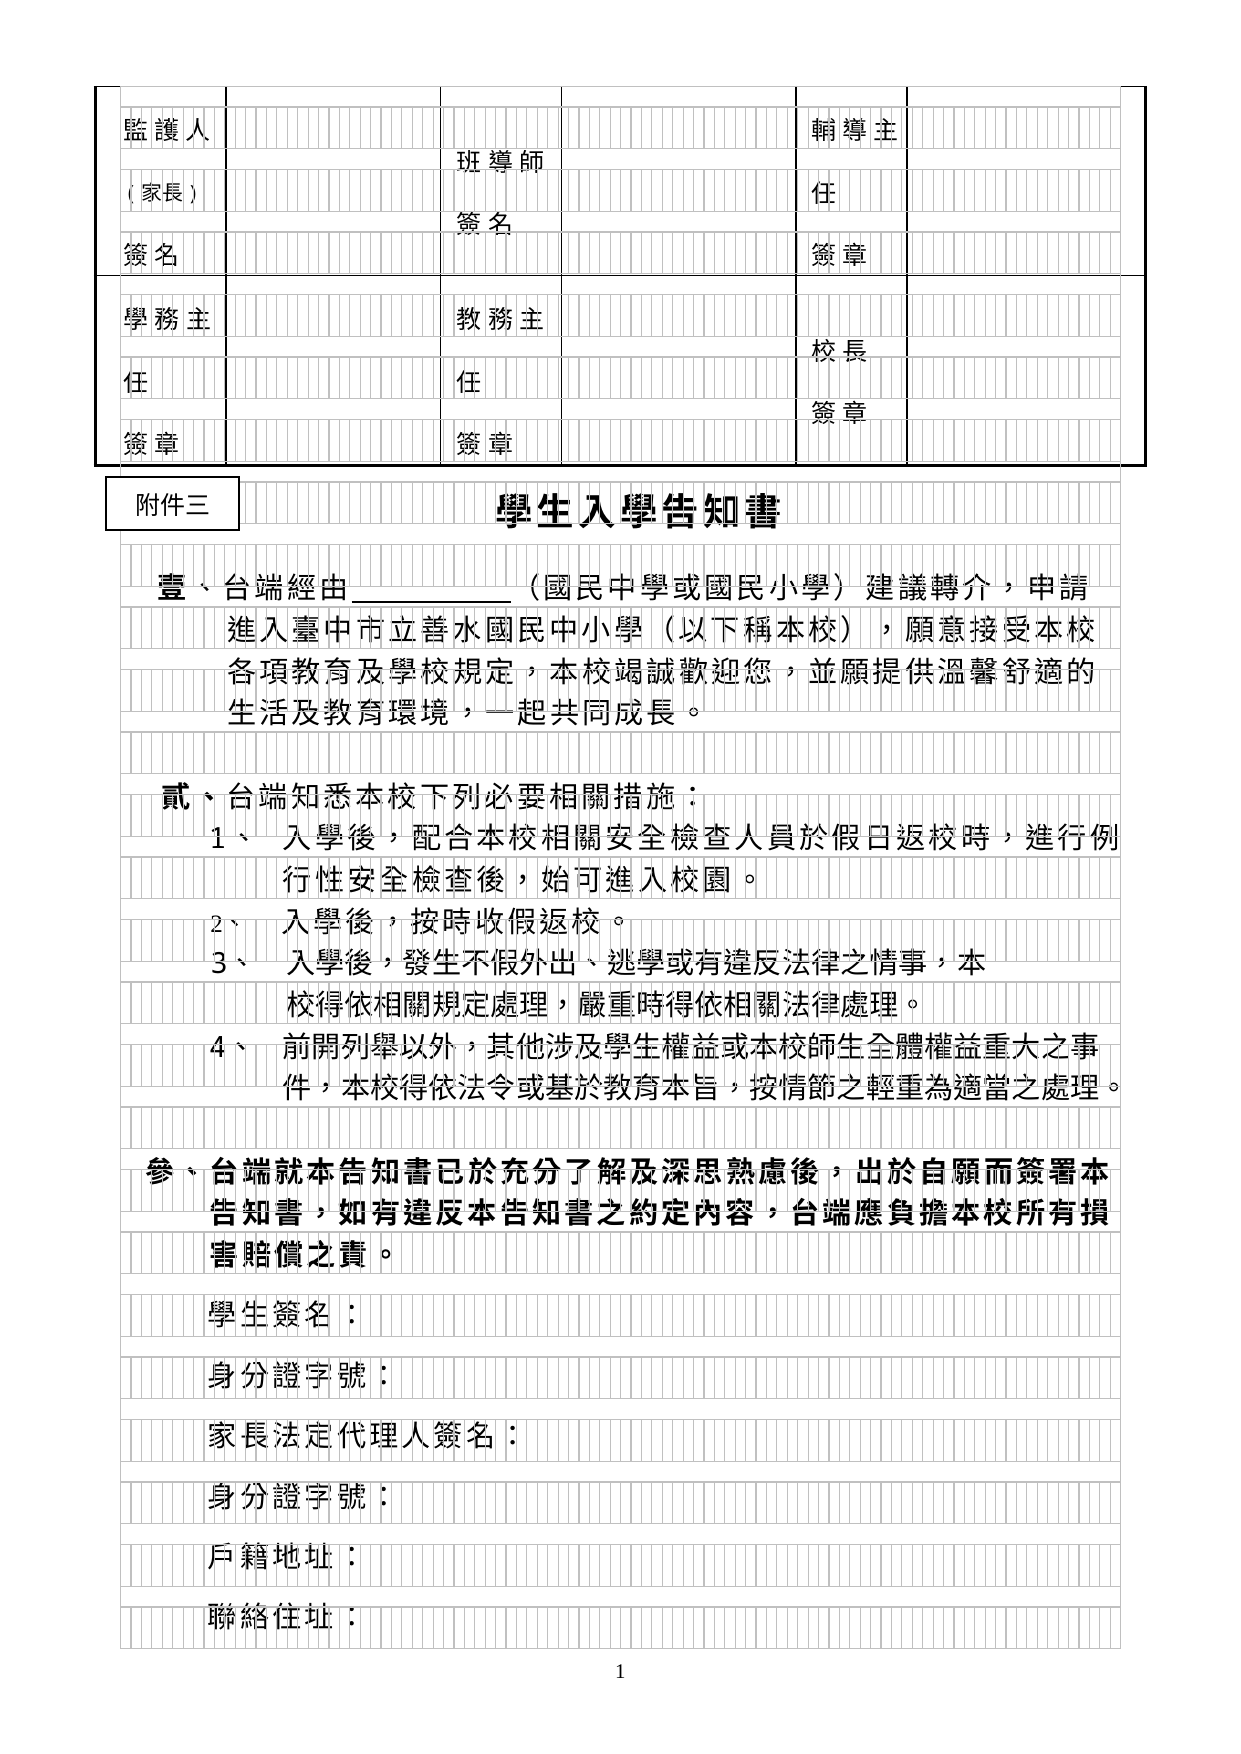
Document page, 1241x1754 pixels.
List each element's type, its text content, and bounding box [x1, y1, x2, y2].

text 身分證字號： [527, 1358, 537, 1394]
table_cell 班導師 簽名 [496, 234, 505, 273]
text 學生簽名： [1100, 1295, 1110, 1334]
text 身分證字號： [902, 1483, 912, 1515]
text 戶籍地址： [208, 1545, 213, 1567]
text 學生入學告知書 [350, 483, 360, 523]
text 戶籍地址： [892, 1545, 901, 1576]
table_cell [673, 233, 683, 273]
text 學生簽名： [809, 1295, 818, 1334]
table_cell 教務主任 簽章 [441, 399, 561, 419]
table_cell [684, 233, 693, 273]
text 身分證字號： [986, 1358, 995, 1394]
text 身分證字號： [371, 1483, 380, 1515]
text 聯絡住址： [767, 1608, 776, 1636]
text 家長法定代理人簽名： [652, 1420, 662, 1455]
table_cell [392, 108, 401, 148]
text 家長法定代理人簽名： [1111, 1420, 1120, 1455]
text 學生簽名： [767, 1295, 776, 1334]
table_cell 學務主任 簽章 [152, 358, 162, 398]
table_cell [652, 170, 662, 211]
text 戶籍地址： [725, 1545, 735, 1576]
table_cell [590, 170, 599, 211]
table_cell 監護人 (家長)簽名 [97, 87, 120, 275]
text 戶籍地址： [350, 1545, 360, 1576]
table_cell [423, 108, 433, 148]
text 身分證字號： [830, 1358, 839, 1394]
table_cell [402, 108, 412, 148]
table_cell [319, 108, 328, 148]
text 學生簽名： [652, 1295, 662, 1334]
text 戶籍地址： [455, 1545, 464, 1576]
text 學生簽名： [319, 1295, 328, 1315]
table_cell 監護人 (家長)簽名 [173, 108, 183, 148]
text 學生入學告知書 [694, 483, 703, 523]
text 學生入學告知書 [559, 483, 568, 500]
table_cell [257, 233, 266, 273]
text 戶籍地址： [715, 1545, 724, 1576]
table_cell [590, 420, 599, 461]
table_cell 教務主任 簽章 [444, 295, 453, 336]
text 身分證字號： [455, 1358, 464, 1394]
table_cell 學務主任 簽章 [173, 358, 183, 398]
text 聯絡住址： [413, 1608, 422, 1636]
text 家長法定代理人簽名： [673, 1420, 683, 1455]
table_cell [319, 170, 328, 211]
text 身分證字號： [642, 1358, 651, 1394]
text 聯絡住址： [580, 1608, 589, 1636]
table_cell [361, 358, 370, 398]
text 身分證字號： [996, 1483, 1005, 1515]
table_cell 班導師 簽名 [538, 108, 547, 148]
text 學生簽名： [434, 1295, 443, 1334]
text 學生簽名： [538, 1295, 547, 1334]
text 家長法定代理人簽名： [538, 1420, 547, 1455]
text 聯絡住址： [996, 1608, 1005, 1636]
text 聯絡住址： [809, 1608, 818, 1636]
text 家長法定代理人簽名： [402, 1420, 412, 1446]
table_cell [736, 295, 745, 336]
text 學生入學告知書 [517, 483, 526, 507]
table_cell [257, 295, 266, 336]
table_cell 學務主任 簽章 [142, 295, 151, 336]
text 聯絡住址： [1048, 1608, 1058, 1636]
table_cell [663, 170, 672, 211]
text 身分證字號： [236, 1483, 245, 1515]
text 學生簽名： [1090, 1295, 1099, 1334]
table_cell [569, 170, 578, 211]
table_cell [757, 108, 766, 148]
table_cell [600, 233, 610, 273]
text 聯絡住址： [861, 1608, 870, 1636]
text 聯絡住址： [923, 1608, 933, 1636]
text 身分證字號： [319, 1379, 328, 1394]
table_cell [227, 399, 440, 419]
text 學生簽名： [673, 1295, 683, 1334]
table_cell [309, 170, 318, 211]
table_cell [392, 233, 401, 273]
text 學生入學告知書 [934, 483, 943, 523]
table_cell 班導師 簽名 [455, 233, 464, 273]
table_cell 輔導主任 簽章 [798, 108, 808, 148]
text 身分證字號： [882, 1483, 891, 1515]
table_cell [227, 87, 440, 106]
table_cell 教務主任 簽章 [486, 420, 495, 461]
table_cell [908, 276, 1120, 294]
table_cell [1027, 170, 1037, 211]
text 聯絡住址： [392, 1608, 401, 1636]
table_cell [788, 108, 795, 148]
table_cell 校長 簽章 [871, 420, 880, 461]
text 身分證字號： [746, 1358, 755, 1394]
text 學生簽名： [548, 1295, 558, 1334]
text 身分證字號： [246, 1375, 255, 1394]
table_cell [350, 233, 360, 273]
text 學生入學告知書 [1111, 483, 1120, 523]
text 身分證字號： [309, 1500, 318, 1515]
table_cell [277, 233, 287, 273]
text 戶籍地址： [465, 1545, 474, 1576]
table_cell [227, 276, 440, 294]
table_cell 教務主任 簽章 [496, 317, 505, 336]
table_cell [934, 233, 943, 273]
text 家長法定代理人簽名： [861, 1420, 870, 1455]
table_cell [371, 170, 380, 211]
text 聯絡住址： [955, 1608, 964, 1636]
table_cell [562, 212, 795, 231]
table_cell [330, 358, 339, 398]
text 聯絡住址： [236, 1608, 245, 1636]
text 身分證字號： [611, 1358, 620, 1394]
table_cell [944, 420, 953, 461]
text 戶籍地址： [611, 1545, 620, 1576]
text 聯絡住址： [309, 1608, 318, 1636]
table_cell [777, 358, 787, 398]
table_cell 監護人 (家長)簽名 [121, 233, 130, 273]
table_cell [777, 295, 787, 336]
table_cell [673, 108, 683, 148]
table_cell 教務主任 簽章 [527, 295, 537, 312]
table_cell 教務主任 簽章 [455, 358, 464, 398]
text 學生入學告知書 [257, 483, 266, 523]
text 聯絡住址： [569, 1608, 578, 1636]
table_cell [955, 295, 964, 336]
table_cell [267, 358, 276, 398]
table_cell 輔導主任 簽章 [830, 233, 839, 273]
table_cell 校長 簽章 [797, 399, 906, 419]
table_cell [267, 233, 276, 273]
table_cell [621, 358, 630, 398]
table_cell [1038, 295, 1047, 336]
table_cell [1048, 295, 1058, 336]
table_cell 學務主任 簽章 [121, 399, 225, 419]
table_cell [975, 295, 985, 336]
table_cell 班導師 簽名 [444, 233, 453, 273]
table_cell 監護人 (家長)簽名 [173, 170, 183, 211]
table_cell [413, 108, 422, 148]
text 身分證字號： [694, 1483, 703, 1515]
table_cell [1100, 170, 1110, 211]
table_cell [569, 233, 578, 273]
text 學生簽名： [1048, 1295, 1058, 1334]
table_cell [986, 420, 995, 461]
text 身分證字號： [267, 1483, 276, 1515]
text 家長法定代理人簽名： [465, 1420, 474, 1455]
table_cell 監護人 (家長)簽名 [194, 170, 203, 211]
text 學生簽名： [309, 1319, 318, 1334]
table_cell [767, 108, 776, 148]
text 身分證字號： [673, 1483, 683, 1515]
text 學生簽名： [892, 1295, 901, 1334]
table_cell 班導師 簽名 [517, 170, 526, 211]
text 身分證字號： [611, 1483, 620, 1515]
text 學生簽名： [819, 1295, 828, 1334]
table_cell 輔導主任 簽章 [819, 233, 828, 250]
text 戶籍地址： [798, 1545, 808, 1576]
table_cell [1017, 170, 1026, 211]
table_cell 監護人 (家長)簽名 [163, 108, 172, 148]
text 身分證字號： [1007, 1358, 1016, 1394]
text 身分證字號： [465, 1483, 474, 1515]
text 聯絡住址： [507, 1608, 516, 1636]
table_cell 班導師 簽名 [475, 233, 485, 273]
table_cell [227, 212, 440, 231]
table_cell [767, 358, 776, 398]
text 身分證字號： [705, 1483, 714, 1515]
text 學生簽名： [923, 1295, 933, 1334]
text 學生簽名： [902, 1295, 912, 1334]
text 學生簽名： [611, 1295, 620, 1334]
text 身分證字號： [538, 1358, 547, 1394]
table_cell [975, 233, 985, 273]
text 身分證字號： [1007, 1483, 1016, 1515]
text 身分證字號： [225, 1358, 235, 1394]
table_cell [434, 233, 440, 273]
table_cell [309, 233, 318, 273]
text 家長法定代理人簽名： [580, 1420, 589, 1455]
table_cell [944, 295, 953, 336]
text 戶籍地址： [652, 1545, 662, 1576]
text 學生簽名： [309, 1295, 318, 1307]
table_cell [663, 233, 672, 273]
text 聯絡住址： [611, 1608, 620, 1636]
text 身分證字號： [580, 1358, 589, 1394]
table_cell [288, 108, 297, 148]
text 身分證字號： [208, 1483, 214, 1515]
table_cell [1059, 358, 1068, 398]
text 學生入學告知書 [611, 483, 620, 523]
table_cell [1007, 170, 1016, 211]
table_cell [632, 358, 641, 398]
text 學生入學告知書 [944, 483, 953, 523]
text 身分證字號： [277, 1358, 287, 1394]
table_cell [777, 108, 787, 148]
table_cell 校長 簽章 [798, 358, 808, 398]
table_cell 輔導主任 簽章 [902, 108, 906, 148]
table_cell 學務主任 簽章 [121, 337, 225, 356]
table_cell 學務主任 簽章 [173, 420, 183, 461]
table_cell 教務主任 簽章 [465, 358, 474, 381]
text 身分證字號： [975, 1358, 985, 1394]
table_cell [913, 233, 922, 273]
table_cell 教務主任 簽章 [444, 358, 453, 398]
text 學生入學告知書 [465, 483, 474, 523]
table_cell 班導師 簽名 [548, 170, 558, 211]
table_cell 學務主任 簽章 [163, 358, 172, 398]
table_cell [382, 108, 391, 148]
table_cell [1090, 420, 1099, 461]
text 家長法定代理人簽名： [548, 1420, 558, 1455]
text 學生簽名： [1027, 1295, 1037, 1334]
text 身分證字號： [371, 1358, 380, 1394]
table_cell 監護人 (家長)簽名 [142, 170, 151, 199]
text 家長法定代理人簽名： [1080, 1420, 1089, 1455]
table_cell 監護人 (家長)簽名 [184, 233, 193, 273]
text 身分證字號： [507, 1358, 516, 1394]
text 學生入學告知書 [892, 483, 901, 523]
text 學生簽名： [277, 1295, 287, 1311]
text 身分證字號： [361, 1358, 370, 1394]
text 身分證字號： [965, 1358, 974, 1394]
table_cell [257, 170, 266, 211]
table_cell [965, 170, 974, 211]
text 家長法定代理人簽名： [507, 1420, 516, 1455]
text 身分證字號： [798, 1358, 808, 1394]
table_cell 輔導主任 簽章 [819, 194, 828, 211]
table_cell [236, 358, 245, 398]
text 戶籍地址： [559, 1545, 568, 1576]
text 戶籍地址： [507, 1545, 516, 1576]
table_cell [663, 295, 672, 336]
text 學生入學告知書 [1059, 483, 1068, 523]
table_cell [350, 358, 360, 398]
table_cell [996, 170, 1005, 211]
table_cell [236, 295, 245, 336]
table_cell [908, 337, 1120, 356]
text 學生入學告知書 [413, 483, 422, 523]
text 身分證字號： [819, 1483, 828, 1515]
table_cell [996, 358, 1005, 398]
text 家長法定代理人簽名： [298, 1420, 308, 1455]
text 聯絡住址： [913, 1608, 922, 1636]
text 戶籍地址： [434, 1545, 443, 1576]
table_cell [908, 399, 1120, 419]
text 學生入學告知書 [1100, 483, 1110, 523]
table_cell [580, 108, 589, 148]
text 聯絡住址： [298, 1608, 308, 1636]
text 學生入學告知書 [340, 483, 349, 523]
text 聯絡住址： [517, 1608, 526, 1636]
text 身分證字號： [705, 1358, 714, 1394]
text 家長法定代理人簽名： [934, 1420, 943, 1455]
text 學生簽名： [1111, 1295, 1120, 1334]
table_cell [652, 358, 662, 398]
table_cell 校長 簽章 [798, 420, 808, 461]
text 戶籍地址： [1027, 1545, 1037, 1576]
table_cell 教務主任 簽章 [475, 295, 485, 336]
text 學生簽名： [444, 1295, 453, 1334]
table_cell 教務主任 簽章 [465, 295, 474, 318]
text 學生簽名： [507, 1295, 516, 1334]
table_cell [361, 295, 370, 336]
table_cell [413, 295, 422, 336]
table_cell [361, 233, 370, 273]
table_cell [246, 108, 255, 148]
table_cell [423, 295, 433, 336]
text 身分證字號： [496, 1483, 505, 1515]
table_cell 監護人 (家長)簽名 [184, 170, 193, 211]
text 壹、台端經由 （國民中學或國民小學）建議轉介，申請進入臺中市立善水國民中小學（以下稱本校），願意接受本校各項教育及學校規定，本校竭誠歡迎您，並願提供溫馨舒適的生活及教育環境，一起共同成長。 [158, 649, 1120, 669]
text 身分證字號： [298, 1483, 308, 1515]
text 學生入學告知書 [809, 483, 818, 523]
text 聯絡住址： [600, 1608, 610, 1636]
table_cell 學務主任 簽章 [205, 358, 214, 398]
table_cell 班導師 簽名 [486, 170, 495, 211]
table_cell 輔導主任 簽章 [797, 149, 906, 169]
table_cell [423, 358, 433, 398]
text 身分證字號： [1069, 1483, 1078, 1515]
text 家長法定代理人簽名： [267, 1420, 276, 1455]
table_cell [227, 295, 235, 336]
text 學生入學告知書 [240, 524, 1120, 529]
text 學生入學告知書 [309, 483, 318, 523]
text 戶籍地址： [267, 1545, 276, 1576]
table_cell [715, 108, 724, 148]
table_cell [684, 420, 693, 461]
text 身分證字號： [652, 1358, 662, 1394]
table_cell [736, 358, 745, 398]
table_cell 輔導主任 簽章 [892, 170, 901, 211]
table_cell [423, 420, 433, 461]
text 學生簽名： [663, 1295, 672, 1334]
table_cell 班導師 簽名 [465, 108, 474, 148]
table_cell 教務主任 簽章 [486, 358, 495, 398]
text 身分證字號： [496, 1358, 505, 1394]
table_cell [955, 170, 964, 211]
text 家長法定代理人簽名： [840, 1420, 849, 1455]
table_cell [562, 295, 568, 336]
table_cell [725, 420, 735, 461]
text 學生入學告知書 [850, 483, 860, 523]
text 戶籍地址： [621, 1545, 630, 1576]
text 身分證字號： [1038, 1483, 1047, 1515]
list 前開列舉以外，其他涉及學生權益或本校師生全體權益重大之事件，本校得依法令或基於教育本旨，按情節之輕重為適當之處理。 [209, 1087, 1120, 1106]
text 學生簽名： [788, 1295, 797, 1334]
text 家長法定代理人簽名： [725, 1420, 735, 1455]
text 聯絡住址： [965, 1608, 974, 1636]
table_cell 教務主任 簽章 [455, 420, 464, 461]
table_cell [590, 358, 599, 398]
text 聯絡住址： [830, 1608, 839, 1636]
table_cell 教務主任 簽章 [455, 295, 464, 336]
text 家長法定代理人簽名： [757, 1420, 766, 1455]
text 身分證字號： [955, 1483, 964, 1515]
table_cell [590, 295, 599, 336]
text 家長法定代理人簽名： [590, 1420, 599, 1455]
text 聯絡住址： [423, 1608, 433, 1636]
text 家長法定代理人簽名： [705, 1420, 714, 1455]
table_cell 校長 簽章 [809, 358, 818, 398]
table_cell [1059, 170, 1068, 211]
text 戶籍地址： [673, 1545, 683, 1576]
table_cell [590, 233, 599, 273]
table_cell [673, 358, 683, 398]
text 戶籍地址： [1059, 1545, 1068, 1576]
text 學生簽名： [208, 1295, 214, 1334]
table_cell 輔導主任 簽章 [882, 170, 891, 211]
text 學生簽名： [736, 1295, 745, 1334]
text 家長法定代理人簽名： [913, 1420, 922, 1455]
table_cell 監護人 (家長)簽名 [152, 170, 162, 211]
table_cell 監護人 (家長)簽名 [121, 149, 225, 169]
text 身分證字號： [330, 1358, 339, 1394]
table_cell [746, 420, 755, 461]
table_cell [1017, 295, 1026, 336]
text 家長法定代理人簽名： [527, 1420, 537, 1455]
text 家長法定代理人簽名： [882, 1420, 891, 1455]
table_cell [944, 170, 953, 211]
text 學生入學告知書 [1121, 467, 1157, 529]
table_cell 班導師 簽名 [455, 170, 464, 211]
table_cell [600, 170, 610, 211]
table_cell [562, 108, 568, 148]
text 家長法定代理人簽名： [871, 1420, 880, 1455]
text 戶籍地址： [830, 1545, 839, 1576]
text 身分證字號： [809, 1483, 818, 1515]
text 身分證字號： [208, 1474, 1120, 1481]
table_cell [757, 233, 766, 273]
table_cell 班導師 簽名 [527, 233, 537, 273]
table_cell 教務主任 簽章 [538, 358, 547, 398]
text 身分證字號： [434, 1483, 443, 1515]
text 家長法定代理人簽名： [965, 1420, 974, 1455]
text 戶籍地址： [298, 1545, 308, 1576]
table_cell 班導師 簽名 [486, 233, 495, 273]
table_cell 校長 簽章 [882, 295, 891, 336]
text 戶籍地址： [777, 1545, 787, 1576]
table_cell [298, 170, 308, 211]
text 身分證字號： [340, 1358, 349, 1373]
table_cell [277, 170, 287, 211]
text 聯絡住址： [340, 1608, 349, 1636]
table_cell [736, 233, 745, 273]
table_cell 學務主任 簽章 [142, 358, 151, 398]
table_cell [611, 108, 620, 148]
text 學生簽名： [371, 1295, 380, 1334]
table_cell [246, 420, 255, 461]
table_cell [621, 108, 630, 148]
text 身分證字號： [444, 1358, 453, 1394]
text 戶籍地址： [402, 1545, 412, 1576]
table_cell [277, 358, 287, 398]
text 家長法定代理人簽名： [798, 1420, 808, 1455]
table_cell [1048, 233, 1058, 273]
text 身分證字號： [850, 1483, 860, 1515]
text 身分證字號： [277, 1483, 287, 1515]
text 身分證字號： [507, 1483, 516, 1515]
text 身分證字號： [996, 1358, 1005, 1394]
table_cell [642, 295, 651, 336]
table_cell [580, 295, 589, 336]
text 身分證字號： [402, 1358, 412, 1394]
text 聯絡住址： [902, 1608, 912, 1636]
table_cell [257, 108, 266, 148]
text 家長法定代理人簽名： [715, 1420, 724, 1455]
text 家長法定代理人簽名： [642, 1420, 651, 1455]
text 聯絡住址： [642, 1608, 651, 1636]
table_cell 教務主任 簽章 [465, 317, 474, 336]
table_cell [288, 170, 297, 211]
text 學生簽名： [350, 1295, 360, 1334]
table_cell [580, 170, 589, 211]
text 學生簽名： [777, 1295, 787, 1334]
text 家長法定代理人簽名： [517, 1420, 526, 1455]
table_cell 監護人 (家長)簽名 [142, 233, 151, 273]
table_cell [340, 420, 349, 461]
table_cell [632, 233, 641, 273]
text 聯絡住址： [850, 1608, 860, 1636]
table_cell 班導師 簽名 [444, 170, 453, 211]
table_cell [1111, 295, 1120, 336]
table_cell 輔導主任 簽章 [809, 170, 818, 211]
table_cell [267, 108, 276, 148]
table_cell 教務主任 簽章 [517, 358, 526, 398]
table_cell [580, 233, 589, 273]
table_cell [227, 149, 440, 169]
text 聯絡住址： [777, 1608, 787, 1636]
text 學生簽名： [642, 1295, 651, 1334]
table_cell 輔導主任 簽章 [809, 108, 818, 148]
text 學生入學告知書 [663, 483, 672, 503]
table_cell 監護人 (家長)簽名 [121, 108, 130, 148]
table_cell [757, 358, 766, 398]
text 學生入學告知書 [538, 483, 547, 505]
text 學生簽名： [330, 1295, 339, 1334]
table_cell 教務主任 簽章 [444, 420, 453, 461]
text 家長法定代理人簽名： [486, 1420, 495, 1455]
text 身分證字號： [246, 1358, 255, 1373]
table_cell [340, 295, 349, 336]
table_cell [1100, 420, 1110, 461]
text 身分證字號： [361, 1483, 370, 1515]
table_cell [402, 420, 412, 461]
text 學生入學告知書 [871, 483, 880, 523]
text 身分證字號： [850, 1358, 860, 1394]
text 身分證字號： [590, 1483, 599, 1515]
text 學生簽名： [580, 1295, 589, 1334]
text 身分證字號： [788, 1358, 797, 1394]
text 聯絡住址： [434, 1608, 443, 1636]
table_cell [788, 233, 795, 273]
table_cell [621, 420, 630, 461]
table_cell [562, 420, 568, 461]
text 身分證字號： [465, 1358, 474, 1394]
text 家長法定代理人簽名： [892, 1420, 901, 1455]
table_cell [340, 108, 349, 148]
table_cell [621, 233, 630, 273]
table_cell 校長 簽章 [861, 295, 870, 336]
table_cell [767, 420, 776, 461]
table_cell 校長 簽章 [798, 295, 808, 336]
text 聯絡住址： [986, 1608, 995, 1636]
table_cell [1100, 295, 1110, 336]
text 壹、台端經由 （國民中學或國民小學）建議轉介，申請進入臺中市立善水國民中小學（以下稱本校），願意接受本校各項教育及學校規定，本校竭誠歡迎您，並願提供溫馨舒適的生活及教育環境，一起共同成長。 [158, 712, 1120, 731]
table_cell [569, 420, 578, 461]
text 身分證字號： [423, 1358, 433, 1394]
text 戶籍地址： [840, 1545, 849, 1576]
table_cell 監護人 (家長)簽名 [121, 170, 130, 211]
table_cell 校長 簽章 [892, 295, 901, 336]
table_cell [350, 170, 360, 211]
table_cell [705, 170, 714, 211]
table_cell [1007, 358, 1016, 398]
table_cell 學務主任 簽章 [132, 441, 141, 461]
text 聯絡住址： [371, 1608, 380, 1636]
text 身分證字號： [350, 1369, 360, 1394]
text 學生簽名： [486, 1295, 495, 1334]
table_cell [382, 358, 391, 398]
text 身分證字號： [580, 1483, 589, 1515]
table_cell [965, 358, 974, 398]
table_cell [319, 233, 328, 273]
table_cell [736, 420, 745, 461]
table_cell [777, 233, 787, 273]
text 貳、台端知悉本校下列必要相關措施： [121, 774, 1120, 794]
text 聯絡住址： [1090, 1608, 1099, 1636]
table_cell [944, 358, 953, 398]
text 學生簽名： [798, 1295, 808, 1334]
table_cell [562, 358, 568, 398]
table_cell 輔導主任 簽章 [861, 108, 870, 148]
table_cell [569, 108, 578, 148]
text 學生入學告知書 [777, 483, 787, 523]
table_cell [1027, 358, 1037, 398]
text 學生簽名： [257, 1308, 266, 1324]
text 家長法定代理人簽名： [350, 1433, 360, 1455]
table_cell [715, 233, 724, 273]
list 入學後，發生不假外出、逃學或有違反法律之情事，本 [210, 962, 1120, 981]
table_cell [1090, 295, 1099, 336]
text 身分證字號： [298, 1358, 308, 1394]
table_cell [319, 295, 328, 336]
table_cell 輔導主任 簽章 [850, 170, 860, 211]
text 身分證字號： [309, 1379, 318, 1394]
table_cell [1017, 233, 1026, 273]
text 學生入學告知書 [288, 483, 297, 523]
table_cell 學務主任 簽章 [132, 358, 141, 381]
text 學生入學告知書 [277, 483, 287, 523]
text 聯絡住址： [538, 1608, 547, 1636]
table_cell [715, 170, 724, 211]
table_cell [955, 233, 964, 273]
text 戶籍地址： [423, 1545, 433, 1576]
table_cell [1027, 233, 1037, 273]
text 身分證字號： [861, 1483, 870, 1515]
text 參、台端就本告知書已於充分了解及深思熟慮後，出於自願而簽署本告知書，如有違反本告知書之約定內容，台端應負擔本校所有損害賠償之責。 [145, 1212, 1120, 1231]
text 戶籍地址： [986, 1545, 995, 1576]
table_cell [746, 108, 755, 148]
table_cell 輔導主任 簽章 [809, 233, 818, 273]
text 學生入學告知書 [767, 483, 776, 499]
table_cell 校長 簽章 [830, 420, 839, 461]
table_cell [298, 108, 308, 148]
table_cell [1069, 170, 1078, 211]
text 戶籍地址： [975, 1545, 985, 1576]
text 身分證字號： [663, 1358, 672, 1394]
text 身分證字號： [777, 1358, 787, 1394]
text 身分證字號： [777, 1483, 787, 1515]
text 身分證字號： [548, 1483, 558, 1515]
text 學生入學告知書 [330, 483, 339, 523]
text 身分證字號： [913, 1483, 922, 1515]
table_cell 班導師 簽名 [507, 233, 516, 273]
text 聯絡住址： [652, 1608, 662, 1636]
table_cell [1090, 108, 1099, 148]
text 學生簽名： [694, 1295, 703, 1334]
table_cell [236, 420, 245, 461]
table_cell 校長 簽章 [819, 295, 828, 336]
table_cell 校長 簽章 [819, 420, 828, 461]
table_cell [1090, 358, 1099, 398]
text 戶籍地址： [1007, 1545, 1016, 1576]
table_cell 學務主任 簽章 [97, 276, 120, 464]
text 戶籍地址： [1048, 1545, 1058, 1576]
text 家長法定代理人簽名： [392, 1420, 401, 1455]
table_cell 教務主任 簽章 [475, 420, 485, 461]
table_cell [1038, 233, 1047, 273]
table_cell [361, 108, 370, 148]
table_cell [1069, 358, 1078, 398]
text 家長法定代理人簽名： [975, 1420, 985, 1455]
table_cell 教務主任 簽章 [441, 276, 561, 294]
text 家長法定代理人簽名： [850, 1420, 860, 1455]
table_cell [923, 295, 933, 336]
table_cell 學務主任 簽章 [205, 420, 214, 461]
text 學生入學告知書 [1007, 483, 1016, 523]
text 戶籍地址： [694, 1545, 703, 1576]
table_cell [757, 420, 766, 461]
table_cell [1059, 233, 1068, 273]
text 家長法定代理人簽名： [444, 1432, 453, 1455]
table_cell 學務主任 簽章 [184, 420, 193, 461]
text 戶籍地址： [215, 1560, 224, 1576]
text 身分證字號： [569, 1358, 578, 1394]
table_cell [1038, 420, 1047, 461]
table_cell 輔導主任 簽章 [798, 170, 808, 211]
text 身分證字號： [475, 1358, 485, 1394]
table_cell 輔導主任 簽章 [840, 233, 849, 273]
table_cell [236, 170, 245, 211]
table_cell [908, 233, 912, 273]
text 家長法定代理人簽名： [923, 1420, 933, 1455]
text 身分證字號： [1017, 1483, 1026, 1515]
table_cell [1048, 170, 1058, 211]
table_cell [1038, 358, 1047, 398]
table_cell [298, 420, 308, 461]
table_cell [611, 420, 620, 461]
table_cell 學務主任 簽章 [215, 295, 224, 336]
text 學生簽名： [944, 1295, 953, 1334]
table_cell 校長 簽章 [861, 420, 870, 461]
text 學生簽名： [225, 1322, 235, 1334]
table_cell [382, 295, 391, 336]
table_cell 校長 簽章 [840, 358, 849, 398]
table_cell [611, 170, 620, 211]
text 戶籍地址： [871, 1545, 880, 1576]
text 學生入學告知書 [840, 483, 849, 523]
table_cell [746, 358, 755, 398]
text 學生簽名： [600, 1295, 610, 1334]
text 戶籍地址： [663, 1545, 672, 1576]
table_cell 監護人 (家長)簽名 [194, 233, 203, 273]
text 學生簽名： [215, 1322, 224, 1334]
table_cell [267, 295, 276, 336]
table_cell [330, 420, 339, 461]
text 聯絡住址： [757, 1608, 766, 1636]
table_cell [1121, 276, 1144, 464]
text 身分證字號： [527, 1483, 537, 1515]
table_cell [288, 295, 297, 336]
text 家長法定代理人簽名： [1100, 1420, 1110, 1455]
table_cell [434, 295, 440, 336]
text 學生簽名： [632, 1295, 641, 1334]
table_cell [382, 420, 391, 461]
text 身分證字號： [382, 1483, 391, 1515]
text 身分證字號： [538, 1483, 547, 1515]
text 家長法定代理人簽名： [434, 1420, 443, 1455]
table_cell 校長 簽章 [902, 358, 906, 398]
table_cell 輔導主任 簽章 [892, 233, 901, 273]
text 戶籍地址： [746, 1545, 755, 1576]
table_cell [955, 420, 964, 461]
text 身分證字號： [1100, 1483, 1110, 1515]
table_cell 班導師 簽名 [475, 170, 485, 211]
text 家長法定代理人簽名： [788, 1420, 797, 1455]
text 學生簽名： [725, 1295, 735, 1334]
text 學生入學告知書 [240, 483, 245, 523]
text 學生入學告知書 [600, 483, 610, 521]
table_cell [1017, 358, 1026, 398]
text 身分證字號： [944, 1358, 953, 1394]
text 學生簽名： [298, 1295, 308, 1334]
text 學生入學告知書 [107, 478, 238, 529]
text 家長法定代理人簽名： [777, 1420, 787, 1455]
table_cell [663, 420, 672, 461]
text 家長法定代理人簽名： [208, 1420, 214, 1455]
text 學生入學告知書 [913, 483, 922, 523]
text 身分證字號： [1069, 1358, 1078, 1394]
text 身分證字號： [392, 1358, 401, 1394]
text 聯絡住址： [1038, 1608, 1047, 1636]
text 家長法定代理人簽名： [569, 1420, 578, 1455]
text 學生入學告知書 [996, 483, 1005, 523]
text 身分證字號： [257, 1364, 266, 1394]
text 聯絡住址： [215, 1608, 224, 1636]
text 身分證字號： [486, 1358, 495, 1394]
table_cell 班導師 簽名 [486, 108, 495, 148]
text 家長法定代理人簽名： [423, 1420, 433, 1455]
table_cell [1121, 87, 1144, 275]
table_cell [319, 358, 328, 398]
text 學生入學告知書 [882, 483, 891, 523]
table_cell [986, 295, 995, 336]
text 家長法定代理人簽名： [902, 1420, 912, 1455]
table_cell [908, 149, 1120, 169]
text 身分證字號： [1090, 1483, 1099, 1515]
table_cell [652, 233, 662, 273]
text 聯絡住址： [350, 1608, 360, 1636]
text 學生入學告知書 [652, 483, 662, 523]
text 戶籍地址： [955, 1545, 964, 1576]
text 聯絡住址： [1069, 1608, 1078, 1636]
table_cell [694, 233, 703, 273]
table_cell [382, 170, 391, 211]
table_cell 輔導主任 簽章 [892, 108, 901, 148]
text 身分證字號： [715, 1358, 724, 1394]
table_cell [715, 358, 724, 398]
table_cell [934, 108, 943, 148]
table_cell [788, 358, 795, 398]
table_cell [996, 295, 1005, 336]
text 身分證字號： [1017, 1358, 1026, 1394]
text 聯絡住址： [1111, 1608, 1120, 1636]
text 戶籍地址： [580, 1545, 589, 1576]
table_cell 班導師 簽名 [441, 87, 561, 106]
table_cell 班導師 簽名 [517, 108, 526, 148]
table_cell [757, 295, 766, 336]
table_cell 教務主任 簽章 [527, 358, 537, 398]
table_cell 監護人 (家長)簽名 [215, 170, 224, 211]
table_cell 輔導主任 簽章 [819, 170, 828, 192]
text 學生簽名： [871, 1295, 880, 1334]
table_cell [777, 170, 787, 211]
table_cell [986, 358, 995, 398]
text 學生簽名： [1069, 1295, 1078, 1334]
table_cell [725, 295, 735, 336]
text 學生簽名： [850, 1295, 860, 1334]
text 聯絡住址： [715, 1608, 724, 1636]
text 聯絡住址： [892, 1608, 901, 1636]
text 家長法定代理人簽名： [1038, 1420, 1047, 1455]
text 學生入學告知書 [475, 483, 485, 523]
text 身分證字號： [455, 1483, 464, 1515]
table_cell [1111, 170, 1120, 211]
table_cell [267, 170, 276, 211]
text 身分證字號： [559, 1358, 568, 1394]
table_cell [632, 108, 641, 148]
table_cell 校長 簽章 [861, 358, 870, 398]
text 家長法定代理人簽名： [208, 1413, 1120, 1419]
table_cell [246, 295, 255, 336]
table_cell 校長 簽章 [840, 295, 849, 336]
table_cell [1007, 295, 1016, 336]
text 戶籍地址： [569, 1545, 578, 1576]
table_cell [975, 358, 985, 398]
text 附件三 [122, 485, 223, 521]
text 學生入學告知書 [902, 483, 912, 523]
text 家長法定代理人簽名： [559, 1420, 568, 1455]
text 身分證字號： [642, 1483, 651, 1515]
table_cell [1059, 295, 1068, 336]
text 學生簽名： [955, 1295, 964, 1334]
table_cell [257, 420, 266, 461]
table_cell 輔導主任 簽章 [798, 233, 808, 273]
list 前開列舉以外，其他涉及學生權益或本校師生全體權益重大之事件，本校得依法令或基於教育本旨，按情節之輕重為適當之處理。 [209, 1024, 1120, 1044]
table_cell [955, 358, 964, 398]
table_cell 教務主任 簽章 [548, 358, 558, 398]
text 聯絡住址： [382, 1608, 391, 1636]
table_cell [663, 358, 672, 398]
table_cell 校長 簽章 [819, 358, 828, 398]
table_cell 教務主任 簽章 [486, 295, 495, 336]
table_cell [725, 233, 735, 273]
table_cell [350, 295, 360, 336]
text 身分證字號： [1027, 1483, 1037, 1515]
table_cell 監護人 (家長)簽名 [132, 170, 141, 211]
text 身分證字號： [694, 1358, 703, 1394]
text 學生入學告知書 [1090, 483, 1099, 523]
table_cell 教務主任 簽章 [517, 420, 526, 461]
text 聯絡住址： [694, 1608, 703, 1636]
table_cell 監護人 (家長)簽名 [205, 108, 214, 148]
table_cell [402, 233, 412, 273]
table_cell 輔導主任 簽章 [830, 108, 839, 148]
table_cell [350, 108, 360, 148]
table_cell [246, 233, 255, 273]
text 戶籍地址： [882, 1545, 891, 1576]
list 入學後，按時收假返校。 [210, 899, 1120, 919]
table_cell 學務主任 簽章 [205, 295, 214, 336]
table_cell 輔導主任 簽章 [797, 212, 906, 231]
text 戶籍地址： [208, 1534, 1120, 1544]
text 戶籍地址： [371, 1545, 380, 1576]
text 戶籍地址： [309, 1545, 318, 1576]
table_cell [1007, 420, 1016, 461]
table_cell [1038, 170, 1047, 211]
text 學生入學告知書 [621, 483, 630, 523]
table_cell [705, 358, 714, 398]
table_cell [1080, 420, 1089, 461]
table_cell [705, 108, 714, 148]
table_cell [1080, 295, 1089, 336]
text 戶籍地址： [277, 1545, 287, 1576]
text 戶籍地址： [288, 1551, 297, 1567]
table_cell [1100, 358, 1110, 398]
text 學生簽名： [215, 1295, 224, 1311]
text 聯絡住址： [788, 1608, 797, 1636]
table_cell [1017, 108, 1026, 148]
text 聯絡住址： [673, 1608, 683, 1636]
text 家長法定代理人簽名： [944, 1420, 953, 1455]
text 聯絡住址： [465, 1608, 474, 1636]
table_cell [330, 108, 339, 148]
table_cell [705, 233, 714, 273]
text 家長法定代理人簽名： [1007, 1420, 1016, 1455]
text 學生入學告知書 [1017, 483, 1026, 523]
table_cell [1027, 108, 1037, 148]
table_cell [246, 358, 255, 398]
text 家長法定代理人簽名： [736, 1420, 745, 1455]
table_cell 校長 簽章 [850, 358, 860, 398]
table_cell [392, 358, 401, 398]
table_cell [652, 420, 662, 461]
table_cell [1069, 233, 1078, 273]
table_cell 班導師 簽名 [455, 108, 464, 148]
table_cell [382, 233, 391, 273]
table_cell [913, 295, 922, 336]
text 身分證字號： [1090, 1358, 1099, 1394]
text 學生入學告知書 [986, 483, 995, 523]
text 學生入學告知書 [923, 483, 933, 523]
table_cell 學務主任 簽章 [152, 420, 162, 461]
table_cell [402, 170, 412, 211]
text 戶籍地址： [382, 1545, 391, 1576]
text 身分證字號： [590, 1358, 599, 1394]
text 身分證字號： [208, 1358, 214, 1394]
table_cell [684, 170, 693, 211]
text 身分證字號： [340, 1496, 349, 1515]
text 學生簽名： [965, 1295, 974, 1334]
text 身分證字號： [1111, 1483, 1120, 1515]
text 戶籍地址： [632, 1545, 641, 1576]
text 學生簽名： [986, 1295, 995, 1334]
table_cell [663, 108, 672, 148]
text 身分證字號： [632, 1483, 641, 1515]
table_cell 班導師 簽名 [527, 170, 537, 211]
text 學生入學告知書 [673, 483, 683, 498]
text 身分證字號： [725, 1483, 735, 1515]
text 聯絡住址： [632, 1608, 641, 1636]
text 聯絡住址： [361, 1608, 370, 1636]
table_cell 教務主任 簽章 [527, 420, 537, 461]
table_cell [423, 170, 433, 211]
text 身分證字號： [757, 1358, 766, 1394]
text 學生入學告知書 [423, 483, 433, 523]
table_cell [934, 295, 943, 336]
text 聯絡住址： [486, 1608, 495, 1636]
text 學生簽名： [267, 1295, 276, 1334]
text 戶籍地址： [736, 1545, 745, 1576]
table_cell [986, 108, 995, 148]
text 戶籍地址： [705, 1545, 714, 1576]
table_cell [330, 295, 339, 336]
text 聯絡住址： [444, 1608, 453, 1636]
table_cell 教務主任 簽章 [507, 358, 516, 398]
table_cell 班導師 簽名 [507, 170, 516, 211]
table_cell [642, 358, 651, 398]
text 聯絡住址： [475, 1608, 485, 1636]
text 身分證字號： [871, 1358, 880, 1394]
table_cell 班導師 簽名 [527, 108, 537, 148]
text 戶籍地址： [1038, 1545, 1047, 1576]
table_cell [1080, 170, 1089, 211]
text 家長法定代理人簽名： [600, 1420, 610, 1455]
table_cell 班導師 簽名 [538, 170, 547, 211]
table_cell [996, 233, 1005, 273]
table_cell [288, 420, 297, 461]
text 身分證字號： [923, 1483, 933, 1515]
text 聯絡住址： [746, 1608, 755, 1636]
table_cell [908, 212, 1120, 231]
text 身分證字號： [684, 1483, 693, 1515]
text 學生簽名： [455, 1295, 464, 1334]
text 身分證字號： [444, 1483, 453, 1515]
text 壹、台端經由 （國民中學或國民小學）建議轉介，申請進入臺中市立善水國民中小學（以下稱本校），願意接受本校各項教育及學校規定，本校竭誠歡迎您，並願提供溫馨舒適的生活及教育環境，一起共同成長。 [158, 587, 1120, 606]
table_cell [1111, 358, 1120, 398]
text 學生入學告知書 [361, 483, 370, 523]
text 家長法定代理人簽名： [1048, 1420, 1058, 1455]
text 戶籍地址： [475, 1545, 485, 1576]
table_cell [1111, 108, 1120, 148]
table_cell [392, 295, 401, 336]
text 學生簽名： [1007, 1295, 1016, 1334]
table_cell [434, 170, 440, 211]
table_cell [611, 233, 620, 273]
text 身分證字號： [767, 1358, 776, 1394]
table_cell 學務主任 簽章 [121, 295, 130, 336]
text 聯絡住址： [1080, 1608, 1089, 1636]
text 聯絡住址： [402, 1608, 412, 1636]
text 身分證字號： [746, 1483, 755, 1515]
table_cell [413, 358, 422, 398]
table_cell [1069, 295, 1078, 336]
text 身分證字號： [871, 1483, 880, 1515]
text 學生入學告知書 [1027, 483, 1037, 523]
text 家長法定代理人簽名： [361, 1420, 370, 1455]
table_cell 學務主任 簽章 [194, 358, 203, 398]
text 身分證字號： [798, 1483, 808, 1515]
text 戶籍地址： [861, 1545, 870, 1576]
table_cell [1059, 108, 1068, 148]
table_cell 輔導主任 簽章 [861, 170, 870, 211]
text 學生入學告知書 [548, 483, 558, 500]
text 身分證字號： [861, 1358, 870, 1394]
text 身分證字號： [788, 1483, 797, 1515]
text 身分證字號： [548, 1358, 558, 1394]
table_cell [986, 233, 995, 273]
text 學生入學告知書 [298, 483, 308, 523]
table_cell [392, 170, 401, 211]
table_cell [913, 358, 922, 398]
table_cell [562, 233, 568, 273]
table_cell [580, 358, 589, 398]
table_cell 輔導主任 簽章 [861, 233, 870, 273]
table_cell 學務主任 簽章 [152, 295, 162, 336]
text 身分證字號： [246, 1496, 255, 1515]
table_cell [246, 170, 255, 211]
text 學生簽名： [423, 1295, 433, 1334]
table_cell [1111, 420, 1120, 461]
table_cell [923, 420, 933, 461]
table_cell 學務主任 簽章 [163, 295, 172, 317]
table_cell [684, 295, 693, 336]
text 聯絡住址： [736, 1608, 745, 1636]
table_cell [632, 295, 641, 336]
table_cell 監護人 (家長)簽名 [121, 87, 225, 106]
text 身分證字號： [350, 1490, 360, 1515]
text 身分證字號： [892, 1358, 901, 1394]
table_cell [350, 420, 360, 461]
table_cell [923, 358, 933, 398]
table_cell [1027, 295, 1037, 336]
text 聯絡住址： [621, 1608, 630, 1636]
text 戶籍地址： [1100, 1545, 1110, 1576]
table_cell [277, 420, 287, 461]
table_cell 監護人 (家長)簽名 [205, 170, 214, 211]
table_cell [371, 358, 380, 398]
table_cell 教務主任 簽章 [496, 295, 505, 317]
text 學生簽名： [840, 1295, 849, 1334]
table_cell [934, 358, 943, 398]
table_cell [413, 233, 422, 273]
text 學生入學告知書 [486, 483, 495, 523]
text 家長法定代理人簽名： [746, 1420, 755, 1455]
table_cell 校長 簽章 [892, 358, 901, 398]
text 身分證字號： [975, 1483, 985, 1515]
table_cell 輔導主任 簽章 [819, 108, 828, 148]
table_cell [298, 358, 308, 398]
table_cell [1007, 108, 1016, 148]
text 學生入學告知書 [705, 483, 714, 501]
table_cell [694, 108, 703, 148]
table_cell 班導師 簽名 [548, 233, 558, 273]
text 學生簽名： [830, 1295, 839, 1334]
table_cell [227, 108, 235, 148]
text 聯絡住址： [819, 1608, 828, 1636]
text 戶籍地址： [902, 1545, 912, 1576]
table_cell 校長 簽章 [882, 358, 891, 398]
table_cell [257, 358, 266, 398]
table_cell 學務主任 簽章 [142, 420, 151, 461]
table_cell 校長 簽章 [871, 358, 880, 398]
text 聯絡住址： [267, 1608, 276, 1636]
text 戶籍地址： [361, 1545, 370, 1576]
table_cell [236, 233, 245, 273]
table_cell 班導師 簽名 [496, 170, 505, 211]
table_cell [227, 420, 235, 461]
table_cell [330, 233, 339, 273]
text 聯絡住址： [725, 1608, 735, 1636]
table_cell [340, 358, 349, 398]
table_cell [986, 170, 995, 211]
table_cell [632, 170, 641, 211]
table_cell [402, 358, 412, 398]
text 身分證字號： [934, 1483, 943, 1515]
text 聯絡住址： [1027, 1608, 1037, 1636]
text 家長法定代理人簽名： [955, 1420, 964, 1455]
table_cell [562, 87, 795, 106]
text 戶籍地址： [767, 1545, 776, 1576]
table_cell 班導師 簽名 [507, 108, 516, 148]
text 身分證字號： [632, 1358, 641, 1394]
table_cell [642, 108, 651, 148]
text 身分證字號： [955, 1358, 964, 1394]
text 聯絡住址： [527, 1608, 537, 1636]
text 身分證字號： [725, 1358, 735, 1394]
table_cell 輔導主任 簽章 [840, 170, 849, 211]
table_cell 校長 簽章 [882, 420, 891, 461]
table_cell 教務主任 簽章 [507, 420, 516, 461]
text 學生入學告知書 [121, 467, 1120, 481]
text 聯絡住址： [1017, 1608, 1026, 1636]
text 聯絡住址： [208, 1594, 1120, 1606]
text 聯絡住址： [663, 1608, 672, 1636]
text 身分證字號： [600, 1358, 610, 1394]
text 家長法定代理人簽名： [694, 1420, 703, 1455]
text 身分證字號： [257, 1485, 266, 1515]
text 學生入學告知書 [538, 504, 547, 523]
table_cell [736, 170, 745, 211]
text 聯絡住址： [798, 1608, 808, 1636]
table_cell [923, 233, 933, 273]
text 學生簽名： [913, 1295, 922, 1334]
text 戶籍地址： [340, 1545, 349, 1576]
text 戶籍地址： [590, 1545, 599, 1576]
text 戶籍地址： [642, 1545, 651, 1576]
table_cell [227, 337, 440, 356]
text 身分證字號： [923, 1358, 933, 1394]
table_cell 輔導主任 簽章 [871, 233, 880, 273]
table_cell [423, 233, 433, 273]
text 學生入學告知書 [965, 483, 974, 523]
table_cell 學務主任 簽章 [121, 276, 225, 294]
table_cell 教務主任 簽章 [496, 358, 505, 398]
text 聯絡住址： [882, 1608, 891, 1636]
table_cell [562, 170, 568, 211]
table_cell [725, 358, 735, 398]
table_cell 校長 簽章 [902, 420, 906, 461]
text 學生簽名： [402, 1295, 412, 1334]
text 身分證字號： [392, 1483, 401, 1515]
text 身分證字號： [934, 1358, 943, 1394]
table_cell 班導師 簽名 [441, 149, 561, 169]
text 學生簽名： [882, 1295, 891, 1334]
table_cell [569, 295, 578, 336]
table_cell [715, 295, 724, 336]
text 戶籍地址： [444, 1545, 453, 1576]
text 身分證字號： [913, 1358, 922, 1394]
text 戶籍地址： [965, 1545, 974, 1576]
table_cell 校長 簽章 [850, 295, 860, 336]
text 學生簽名： [392, 1295, 401, 1334]
table_cell [913, 420, 922, 461]
text 學生簽名： [684, 1295, 693, 1334]
text 身分證字號： [330, 1483, 339, 1515]
table_cell [562, 276, 795, 294]
text 學生入學告知書 [246, 483, 255, 523]
table_cell [965, 108, 974, 148]
text 身分證字號： [1027, 1358, 1037, 1394]
text 身分證字號： [1059, 1358, 1068, 1394]
table_cell 監護人 (家長)簽名 [194, 108, 203, 134]
table_cell [694, 295, 703, 336]
text 聯絡住址： [840, 1608, 849, 1636]
table_cell 監護人 (家長)簽名 [215, 233, 224, 273]
text 身分證字號： [236, 1358, 245, 1394]
table_cell 校長 簽章 [850, 421, 860, 461]
text 學生入學告知書 [1080, 483, 1089, 523]
table_cell [642, 233, 651, 273]
text 家長法定代理人簽名： [611, 1420, 620, 1455]
text 學生簽名： [517, 1295, 526, 1334]
text 學生簽名： [705, 1295, 714, 1334]
table_cell [580, 420, 589, 461]
text 家長法定代理人簽名： [1017, 1420, 1026, 1455]
table_cell 班導師 簽名 [538, 233, 547, 273]
table_cell [611, 358, 620, 398]
table_cell 監護人 (家長)簽名 [163, 170, 172, 193]
text 聯絡住址： [496, 1608, 505, 1636]
table_cell [562, 399, 795, 419]
text 聯絡住址： [944, 1608, 953, 1636]
text 學生入學告知書 [642, 483, 651, 507]
table_cell 班導師 簽名 [496, 108, 505, 148]
table_cell [1069, 108, 1078, 148]
text 家長法定代理人簽名： [684, 1420, 693, 1455]
table_cell 輔導主任 簽章 [902, 233, 906, 273]
table_cell 班導師 簽名 [444, 108, 453, 148]
table_cell [1007, 233, 1016, 273]
table_cell 輔導主任 簽章 [882, 233, 891, 273]
table_cell [600, 420, 610, 461]
table_cell [621, 170, 630, 211]
text 戶籍地址： [809, 1545, 818, 1576]
table_cell [908, 295, 912, 336]
table_cell [955, 108, 964, 148]
text 身分證字號： [319, 1500, 328, 1515]
text 家長法定代理人簽名： [1069, 1420, 1078, 1455]
text 身分證字號： [986, 1483, 995, 1515]
text 學生簽名： [225, 1295, 235, 1320]
table_cell [1059, 420, 1068, 461]
table_cell [227, 170, 235, 211]
table_cell [908, 108, 912, 148]
text 家長法定代理人簽名： [819, 1420, 828, 1455]
text 學生入學告知書 [319, 483, 328, 523]
text 身分證字號： [1111, 1358, 1120, 1394]
table_cell 監護人 (家長)簽名 [152, 108, 162, 148]
text 身分證字號： [288, 1358, 297, 1374]
text 學生入學告知書 [434, 483, 443, 523]
table_cell [934, 420, 943, 461]
table_cell [330, 170, 339, 211]
text 學生簽名： [861, 1295, 870, 1334]
table_cell [975, 420, 985, 461]
text 家長法定代理人簽名： [632, 1420, 641, 1455]
text 戶籍地址： [788, 1545, 797, 1576]
table_cell [908, 170, 912, 211]
table_cell 教務主任 簽章 [465, 420, 474, 439]
table_cell [413, 420, 422, 461]
text 學生簽名： [413, 1295, 422, 1334]
text 身分證字號： [1100, 1358, 1110, 1394]
text 身分證字號： [902, 1358, 912, 1394]
text 學生入學告知書 [392, 483, 401, 523]
text 戶籍地址： [934, 1545, 943, 1576]
text 戶籍地址： [538, 1545, 547, 1576]
text 學生入學告知書 [788, 483, 797, 523]
text 家長法定代理人簽名： [996, 1420, 1005, 1455]
table_cell 學務主任 簽章 [215, 358, 224, 398]
table_cell 校長 簽章 [840, 420, 849, 461]
table_cell [277, 295, 287, 336]
text 戶籍地址： [392, 1545, 401, 1576]
text 戶籍地址： [996, 1545, 1005, 1576]
text 學生入學告知書 [371, 483, 380, 523]
text 家長法定代理人簽名： [809, 1420, 818, 1455]
table_cell 校長 簽章 [830, 295, 839, 336]
text 身分證字號： [600, 1483, 610, 1515]
table_cell [371, 295, 380, 336]
table_cell [705, 420, 714, 461]
table_cell [1017, 420, 1026, 461]
text 家長法定代理人簽名： [340, 1420, 349, 1455]
table_cell [361, 420, 370, 461]
table_cell 學務主任 簽章 [132, 420, 141, 439]
text 學生入學告知書 [527, 483, 537, 523]
text 戶籍地址： [819, 1545, 828, 1576]
table_cell [621, 295, 630, 336]
text 身分證字號： [423, 1483, 433, 1515]
table_cell [402, 295, 412, 336]
table_cell [298, 295, 308, 336]
table_cell [434, 108, 440, 148]
text 家長法定代理人簽名： [330, 1420, 339, 1455]
table_cell [632, 420, 641, 461]
text 戶籍地址： [486, 1545, 495, 1576]
table_cell [361, 170, 370, 211]
table_cell 班導師 簽名 [548, 108, 558, 148]
text 家長法定代理人簽名： [830, 1420, 839, 1455]
table_cell [1090, 170, 1099, 211]
text 身分證字號： [517, 1358, 526, 1394]
table_cell 監護人 (家長)簽名 [173, 233, 183, 273]
text 學生簽名： [496, 1295, 505, 1334]
table_cell [673, 295, 683, 336]
table_cell [392, 420, 401, 461]
table_cell [1080, 358, 1089, 398]
text 身分證字號： [621, 1358, 630, 1394]
table_cell [371, 420, 380, 461]
table_cell 輔導主任 簽章 [871, 108, 880, 148]
text 身分證字號： [840, 1358, 849, 1394]
table_cell [913, 108, 922, 148]
table_cell 教務主任 簽章 [538, 295, 547, 336]
table_cell 教務主任 簽章 [548, 295, 558, 336]
text 學生入學告知書 [746, 483, 755, 499]
text 身分證字號： [1080, 1358, 1089, 1394]
text 家長法定代理人簽名： [236, 1420, 245, 1455]
table_cell [277, 108, 287, 148]
text 聯絡住址： [934, 1608, 943, 1636]
text 身分證字號： [434, 1358, 443, 1394]
table_cell [746, 233, 755, 273]
text 身分證字號： [757, 1483, 766, 1515]
table_cell [413, 170, 422, 211]
table_cell [1048, 420, 1058, 461]
text 學生入學告知書 [496, 483, 505, 523]
text 學生入學告知書 [444, 483, 453, 523]
table_cell [642, 420, 651, 461]
text 學生簽名： [975, 1295, 985, 1334]
table_cell 班導師 簽名 [517, 233, 526, 273]
text 學生入學告知書 [715, 483, 724, 523]
table_cell [934, 170, 943, 211]
text 學生入學告知書 [580, 483, 589, 523]
table_cell 監護人 (家長)簽名 [142, 108, 151, 148]
text 身分證字號： [413, 1358, 422, 1394]
text 身分證字號： [715, 1483, 724, 1515]
text 學生簽名： [1038, 1295, 1047, 1334]
text 戶籍地址： [517, 1545, 526, 1576]
text 聯絡住址： [277, 1608, 287, 1636]
text 身分證字號： [736, 1358, 745, 1394]
text 身分證字號： [413, 1483, 422, 1515]
table_cell [434, 420, 440, 461]
table_cell [267, 420, 276, 461]
text 戶籍地址： [913, 1545, 922, 1576]
text 聯絡住址： [548, 1608, 558, 1636]
table_cell 學務主任 簽章 [194, 420, 203, 461]
text 身分證字號： [559, 1483, 568, 1515]
text 身分證字號： [1080, 1483, 1089, 1515]
text 家長法定代理人簽名： [986, 1420, 995, 1455]
text 學生簽名： [757, 1295, 766, 1334]
text 學生簽名： [746, 1295, 755, 1334]
table_cell [371, 108, 380, 148]
text 身分證字號： [663, 1483, 672, 1515]
text 學生簽名： [934, 1295, 943, 1334]
text 戶籍地址： [1111, 1545, 1120, 1576]
text 戶籍地址： [548, 1545, 558, 1576]
text 戶籍地址： [1080, 1545, 1089, 1576]
text 學生入學告知書 [1038, 483, 1047, 523]
table_cell 學務主任 簽章 [194, 295, 203, 312]
table_cell 輔導主任 簽章 [830, 170, 839, 211]
table_cell [788, 420, 795, 461]
table_cell 監護人 (家長)簽名 [121, 212, 225, 231]
text 戶籍地址： [1069, 1545, 1078, 1576]
table_cell [788, 295, 795, 336]
table_cell [288, 233, 297, 273]
text 學生簽名： [382, 1295, 391, 1334]
table_cell 校長 簽章 [809, 295, 818, 336]
table_cell [569, 358, 578, 398]
text 身分證字號： [684, 1358, 693, 1394]
text 聯絡住址： [246, 1608, 255, 1636]
table_cell [434, 358, 440, 398]
text 學生入學告知書 [736, 483, 745, 523]
table_cell 教務主任 簽章 [517, 295, 526, 336]
table_cell 校長 簽章 [809, 420, 818, 461]
text 身分證字號： [892, 1483, 901, 1515]
text 家長法定代理人簽名： [225, 1420, 235, 1445]
table_cell [725, 170, 735, 211]
text 戶籍地址： [236, 1545, 245, 1576]
table_cell 校長 簽章 [871, 295, 880, 336]
text 身分證字號： [840, 1483, 849, 1515]
text 戶籍地址： [757, 1545, 766, 1576]
table_cell [371, 233, 380, 273]
text 身分證字號： [736, 1483, 745, 1515]
table_cell [923, 108, 933, 148]
text 戶籍地址： [1017, 1545, 1026, 1576]
text 身分證字號： [1048, 1358, 1058, 1394]
table_cell [746, 170, 755, 211]
text 學生入學告知書 [798, 483, 808, 523]
table_cell [319, 420, 328, 461]
table_cell 學務主任 簽章 [215, 420, 224, 461]
text 家長法定代理人簽名： [455, 1420, 464, 1455]
table_cell 學務主任 簽章 [173, 295, 183, 336]
text 身分證字號： [819, 1358, 828, 1394]
text 身分證字號： [673, 1358, 683, 1394]
text 家長法定代理人簽名： [1090, 1420, 1099, 1455]
text 學生簽名： [715, 1295, 724, 1334]
text 身分證字號： [965, 1483, 974, 1515]
table_cell [309, 295, 318, 336]
text 身分證字號： [402, 1483, 412, 1515]
table_cell 教務主任 簽章 [538, 420, 547, 461]
text 身分證字號： [517, 1483, 526, 1515]
table_cell 輔導主任 簽章 [797, 87, 906, 106]
table_cell [777, 420, 787, 461]
text 身分證字號： [882, 1358, 891, 1394]
text 學生簽名： [569, 1295, 578, 1334]
text 身分證字號： [1059, 1483, 1068, 1515]
table_cell [725, 108, 735, 148]
text 學生入學告知書 [455, 483, 464, 523]
text 家長法定代理人簽名： [621, 1420, 630, 1455]
text 家長法定代理人簽名： [1059, 1420, 1068, 1455]
table_cell [673, 170, 683, 211]
text 學生簽名： [340, 1295, 349, 1334]
table_cell [965, 233, 974, 273]
table_cell [611, 295, 620, 336]
text 參、台端就本告知書已於充分了解及深思熟慮後，出於自願而簽署本告知書，如有違反本告知書之約定內容，台端應負擔本校所有損害賠償之責。 [145, 1149, 1120, 1169]
table_cell 教務主任 簽章 [548, 420, 558, 461]
table_cell 教務主任 簽章 [475, 358, 485, 398]
text 聯絡住址： [330, 1608, 339, 1636]
table_cell [600, 108, 610, 148]
text 學生簽名： [621, 1295, 630, 1334]
table_cell [673, 420, 683, 461]
table_cell [1111, 233, 1120, 273]
text 學生入學告知書 [975, 483, 985, 523]
text 學生入學告知書 [955, 483, 964, 523]
table_cell 校長 簽章 [797, 337, 906, 356]
table_cell [227, 233, 235, 273]
table_cell [908, 87, 1120, 106]
text 身分證字號： [475, 1483, 485, 1515]
text 身分證字號： [486, 1483, 495, 1515]
text 學生簽名： [465, 1295, 474, 1334]
table_cell [590, 108, 599, 148]
text 學生簽名： [590, 1295, 599, 1334]
text 戶籍地址： [850, 1545, 860, 1576]
table_cell [996, 108, 1005, 148]
text 戶籍地址： [246, 1545, 255, 1576]
table_cell [652, 108, 662, 148]
table_cell 監護人 (家長)簽名 [215, 108, 224, 148]
table_cell 班導師 簽名 [441, 212, 498, 231]
table_cell 輔導主任 簽章 [819, 254, 828, 273]
text 學生簽名： [1017, 1295, 1026, 1334]
text 身分證字號： [267, 1358, 276, 1394]
table_cell 監護人 (家長)簽名 [152, 233, 162, 273]
table_cell 校長 簽章 [902, 295, 906, 336]
text 戶籍地址： [600, 1545, 610, 1576]
table_cell 學務主任 簽章 [184, 295, 193, 336]
table_cell 校長 簽章 [830, 358, 839, 398]
text 身分證字號： [944, 1483, 953, 1515]
text 身分證字號： [225, 1483, 235, 1515]
text 學生簽名： [559, 1295, 568, 1334]
text 戶籍地址： [1090, 1545, 1099, 1576]
text 家長法定代理人簽名： [277, 1420, 287, 1455]
text 家長法定代理人簽名： [496, 1420, 505, 1455]
table_cell [309, 358, 318, 398]
table_cell [788, 170, 795, 211]
text 戶籍地址： [496, 1545, 505, 1576]
table_cell [562, 149, 795, 169]
text 學生簽名： [361, 1295, 370, 1334]
table_cell 學務主任 簽章 [132, 295, 141, 316]
list 入學後，配合本校相關安全檢查人員於假日返校時，進行例行性安全檢查後，始可進入校園。 [209, 837, 1120, 856]
table_cell [715, 420, 724, 461]
text 身分證字號： [1038, 1358, 1047, 1394]
table_cell [944, 233, 953, 273]
table_cell [227, 358, 235, 398]
text 聯絡住址： [705, 1608, 714, 1636]
text 身分證字號： [830, 1483, 839, 1515]
table_cell 學務主任 簽章 [121, 358, 130, 398]
text 戶籍地址： [684, 1545, 693, 1576]
table_cell [705, 295, 714, 336]
table_cell [908, 358, 912, 398]
table_cell [1080, 108, 1089, 148]
table_cell [694, 170, 703, 211]
table_cell [923, 170, 933, 211]
table_cell [1069, 420, 1078, 461]
text 戶籍地址： [944, 1545, 953, 1576]
table_cell [767, 170, 776, 211]
text 學生入學告知書 [1048, 483, 1058, 523]
text 聯絡住址： [1059, 1608, 1068, 1636]
table_cell 輔導主任 簽章 [871, 170, 880, 211]
table_cell [309, 108, 318, 148]
table_cell [694, 358, 703, 398]
table_cell 班導師 簽名 [475, 108, 485, 148]
table_cell 學務主任 簽章 [121, 420, 130, 461]
text 學生簽名： [236, 1295, 245, 1334]
table_cell 監護人 (家長)簽名 [184, 108, 193, 148]
text 家長法定代理人簽名： [663, 1420, 672, 1455]
table_cell 教務主任 簽章 [441, 337, 561, 356]
text 戶籍地址： [923, 1545, 933, 1576]
table_cell [975, 108, 985, 148]
table_cell [1100, 233, 1110, 273]
text 學生入學告知書 [819, 483, 828, 523]
table_cell [1080, 233, 1089, 273]
table_cell [908, 420, 912, 461]
table_cell [1100, 108, 1110, 148]
table_cell [996, 420, 1005, 461]
table_cell [1027, 420, 1037, 461]
text 身分證字號： [1048, 1483, 1058, 1515]
table_cell [965, 295, 974, 336]
text 身分證字號： [569, 1483, 578, 1515]
text 身分證字號： [340, 1375, 349, 1394]
text 學生入學告知書 [382, 483, 391, 523]
table_cell [913, 170, 922, 211]
table_cell [236, 108, 245, 148]
text 身分證字號： [382, 1358, 391, 1394]
table_cell [965, 420, 974, 461]
table_cell [600, 295, 610, 336]
text 學生簽名： [1080, 1295, 1089, 1334]
text 身分證字號： [652, 1483, 662, 1515]
table_cell [288, 358, 297, 398]
text 學生入學告知書 [267, 483, 276, 523]
table_cell 教務主任 簽章 [507, 295, 516, 336]
text 聯絡住址： [871, 1608, 880, 1636]
text 學生簽名： [475, 1295, 485, 1334]
text 聯絡住址： [455, 1608, 464, 1636]
table_cell 輔導主任 簽章 [902, 170, 906, 211]
text 聯絡住址： [225, 1615, 235, 1636]
text 學生簽名： [277, 1312, 287, 1334]
table_cell [340, 233, 349, 273]
text 學生入學告知書 [1069, 483, 1078, 523]
table_cell 輔導主任 簽章 [840, 108, 849, 148]
text 學生入學告知書 [402, 483, 412, 523]
table_cell [562, 337, 795, 356]
table_cell [309, 420, 318, 461]
table_cell [1038, 108, 1047, 148]
table_cell 班導師 簽名 [499, 212, 561, 231]
text 聯絡住址： [559, 1608, 568, 1636]
text 戶籍地址： [225, 1545, 235, 1576]
table_cell [642, 170, 651, 211]
text 家長法定代理人簽名： [767, 1420, 776, 1455]
text 學生入學告知書 [569, 483, 578, 523]
table_cell [1048, 108, 1058, 148]
text 聯絡住址： [1100, 1608, 1110, 1636]
table_cell 監護人 (家長)簽名 [205, 233, 214, 273]
table_cell [1090, 233, 1099, 273]
text 戶籍地址： [413, 1545, 422, 1576]
table_cell 校長 簽章 [892, 420, 901, 461]
table_cell 班導師 簽名 [465, 170, 474, 211]
text 學生入學告知書 [861, 483, 870, 523]
table_cell [600, 358, 610, 398]
table_cell [652, 295, 662, 336]
table_cell 班導師 簽名 [465, 233, 474, 273]
text 學生簽名： [527, 1295, 537, 1334]
table_cell [340, 170, 349, 211]
text 聯絡住址： [1007, 1608, 1016, 1636]
text 身分證字號： [809, 1358, 818, 1394]
table_cell [767, 233, 776, 273]
table_cell [1048, 358, 1058, 398]
text 聯絡住址： [590, 1608, 599, 1636]
table_cell [944, 108, 953, 148]
text 聯絡住址： [975, 1608, 985, 1636]
text 聯絡住址： [684, 1608, 693, 1636]
text 家長法定代理人簽名： [1027, 1420, 1037, 1455]
text 學生簽名： [1059, 1295, 1068, 1334]
table_cell 校長 簽章 [797, 276, 906, 294]
text 身分證字號： [767, 1483, 776, 1515]
text 學生入學告知書 [830, 483, 839, 523]
table_cell [975, 170, 985, 211]
table_cell [298, 233, 308, 273]
text 學生簽名： [996, 1295, 1005, 1334]
table_cell [694, 420, 703, 461]
table_cell 學務主任 簽章 [184, 358, 193, 398]
table_cell [736, 108, 745, 148]
table_cell [684, 108, 693, 148]
table_cell [757, 170, 766, 211]
table_cell [767, 295, 776, 336]
table_cell [746, 295, 755, 336]
text 戶籍地址： [527, 1545, 537, 1576]
table_cell [684, 358, 693, 398]
text 戶籍地址： [330, 1545, 339, 1576]
table_cell 教務主任 簽章 [465, 441, 474, 461]
text 身分證字號： [621, 1483, 630, 1515]
